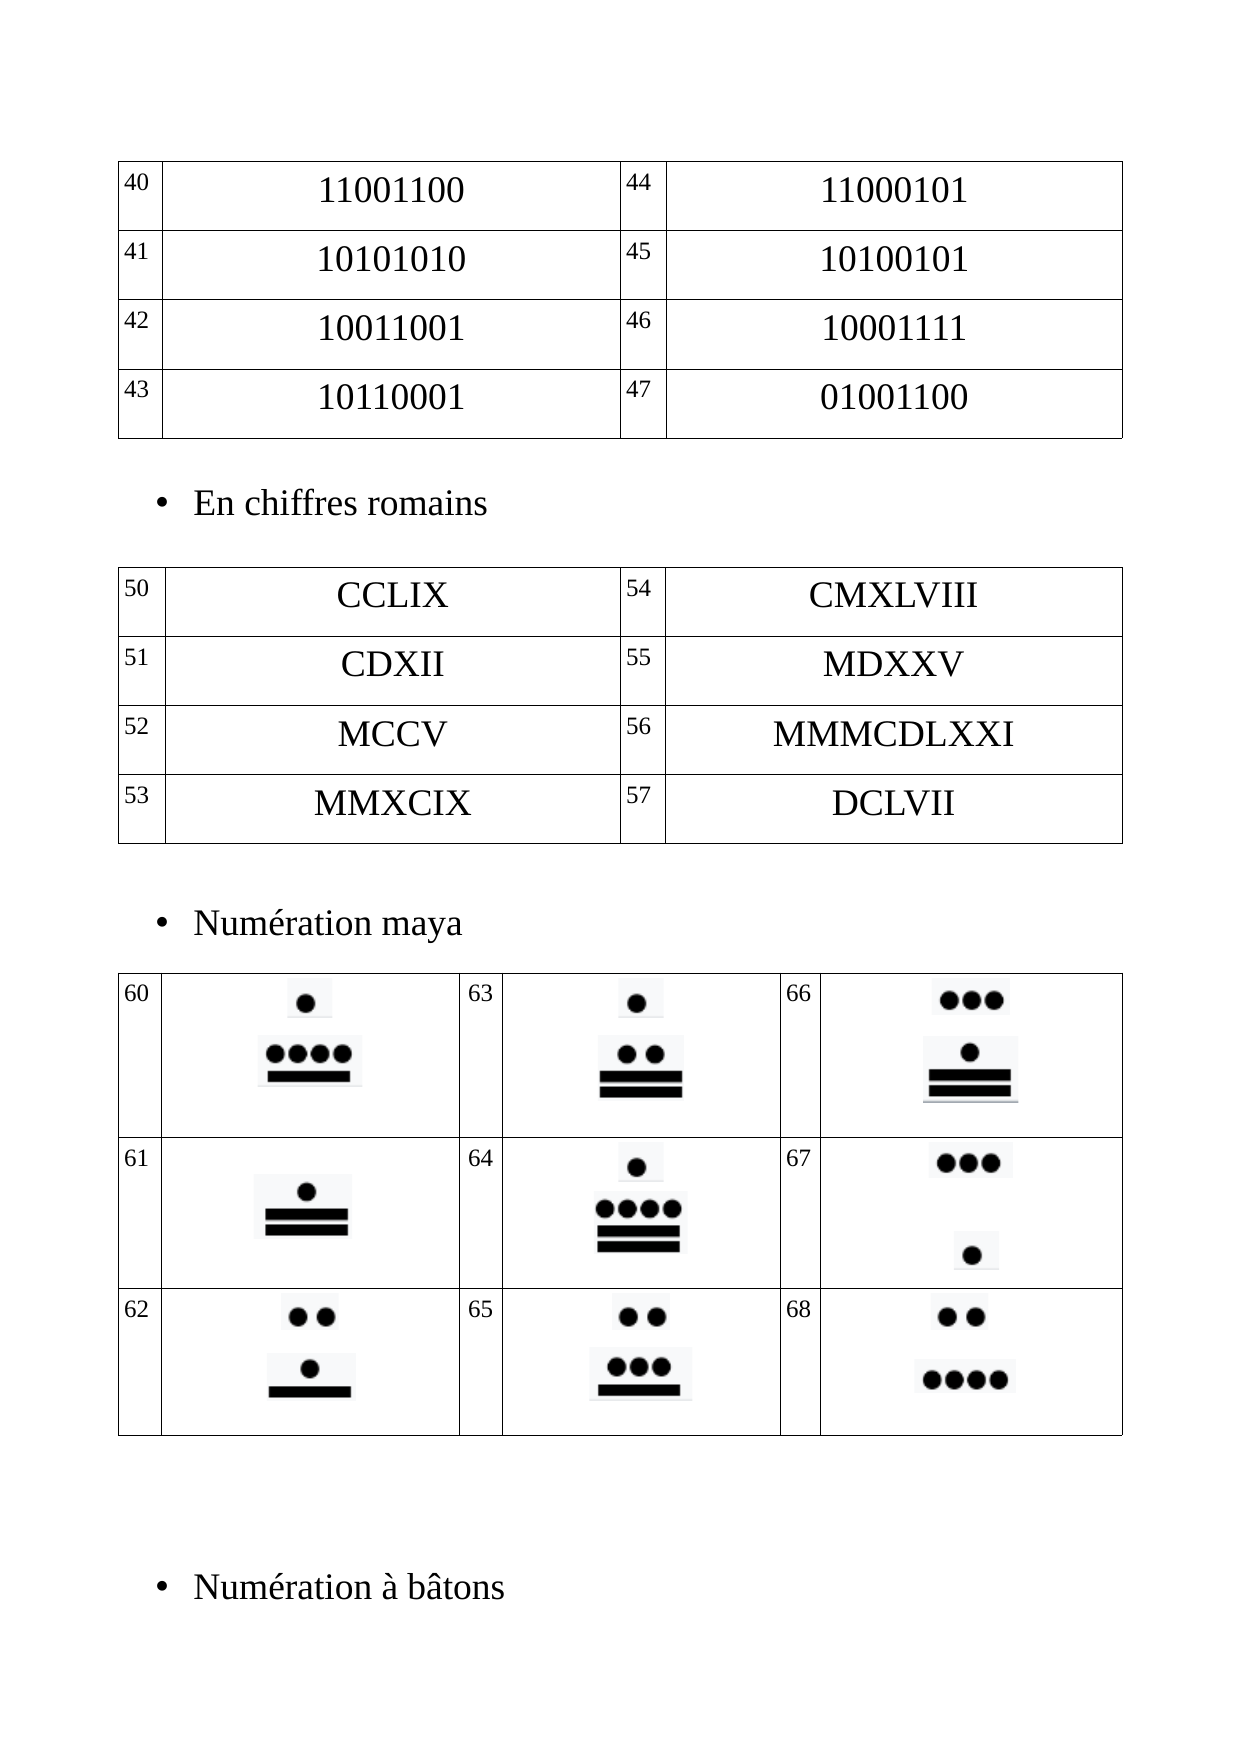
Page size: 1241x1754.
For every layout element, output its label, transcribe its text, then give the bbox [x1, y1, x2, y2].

picture [589, 1347, 693, 1401]
table_cell MDXXV [666, 637, 1122, 705]
table_cell 45 [621, 231, 666, 299]
table_cell 10100101 [667, 231, 1122, 299]
table_cell 46 [621, 300, 666, 368]
table_cell 51 [119, 637, 165, 705]
table_cell 62 [119, 1289, 161, 1435]
table_cell 57 [621, 775, 665, 843]
table_cell 52 [119, 706, 165, 774]
table_header 40 [119, 162, 162, 230]
table_cell 42 [119, 300, 162, 368]
table_cell 61 [119, 1138, 161, 1288]
table_header [503, 979, 780, 1137]
table_cell 56 [621, 706, 665, 774]
table_header CCLIX [166, 568, 620, 636]
table_cell [503, 1289, 780, 1435]
table_cell 10110001 [163, 370, 620, 437]
table_header 11000101 [667, 162, 1122, 230]
picture [257, 1035, 363, 1087]
table_cell CDXII [166, 637, 620, 705]
table_header 11001100 [163, 162, 620, 230]
picture [281, 1293, 339, 1330]
table_header [821, 1103, 1122, 1137]
table_cell 43 [119, 370, 162, 437]
table_cell 64 [460, 1138, 502, 1288]
list En chiffres romains [156, 481, 1122, 524]
table_cell [821, 1289, 1122, 1435]
picture [923, 1036, 1019, 1103]
picture [618, 1142, 664, 1182]
picture [928, 1142, 1013, 1178]
picture [266, 1353, 356, 1401]
table_cell MCCV [166, 706, 620, 774]
table_cell 67 [781, 1138, 820, 1288]
picture [597, 1035, 684, 1101]
table_header [162, 974, 459, 978]
picture [253, 1174, 353, 1239]
table_cell [503, 1138, 780, 1288]
table_cell MMXCIX [166, 775, 620, 843]
list Numération maya [156, 901, 1122, 944]
table_header 66 [781, 974, 820, 1137]
list Numération à bâtons [156, 1564, 1122, 1608]
table_header [821, 974, 1122, 978]
table_cell 10001111 [667, 300, 1122, 368]
picture [953, 1231, 1000, 1270]
picture [931, 978, 1010, 1015]
table_header 60 [119, 974, 161, 1137]
table_cell 10011001 [163, 300, 620, 368]
table_cell 55 [621, 637, 665, 705]
table_cell DCLVII [666, 775, 1122, 843]
picture [287, 978, 333, 1018]
table_cell [162, 1138, 459, 1288]
table_header [503, 974, 780, 978]
table_header 54 [621, 568, 665, 636]
table_cell MMMCDLXXI [666, 706, 1122, 774]
picture [612, 1293, 670, 1330]
picture [618, 978, 664, 1018]
picture [593, 1191, 688, 1254]
table_header [1010, 979, 1122, 1014]
table_header [162, 979, 459, 1137]
table_header CMXLVIII [666, 568, 1122, 636]
table_header 63 [460, 974, 502, 1137]
table_cell 68 [781, 1289, 820, 1435]
table_cell 01001100 [667, 370, 1122, 437]
picture [930, 1293, 989, 1330]
table_header [821, 979, 931, 1014]
picture [914, 1359, 1016, 1393]
table_header 50 [119, 568, 165, 636]
table_cell 41 [119, 231, 162, 299]
table_cell 10101010 [163, 231, 620, 299]
table_header [821, 1015, 1122, 1102]
table_cell [162, 1289, 459, 1435]
table_cell [821, 1138, 1122, 1288]
table_header 44 [621, 162, 666, 230]
table_cell 53 [119, 775, 165, 843]
table_cell 65 [460, 1289, 502, 1435]
table_cell 47 [621, 370, 666, 437]
